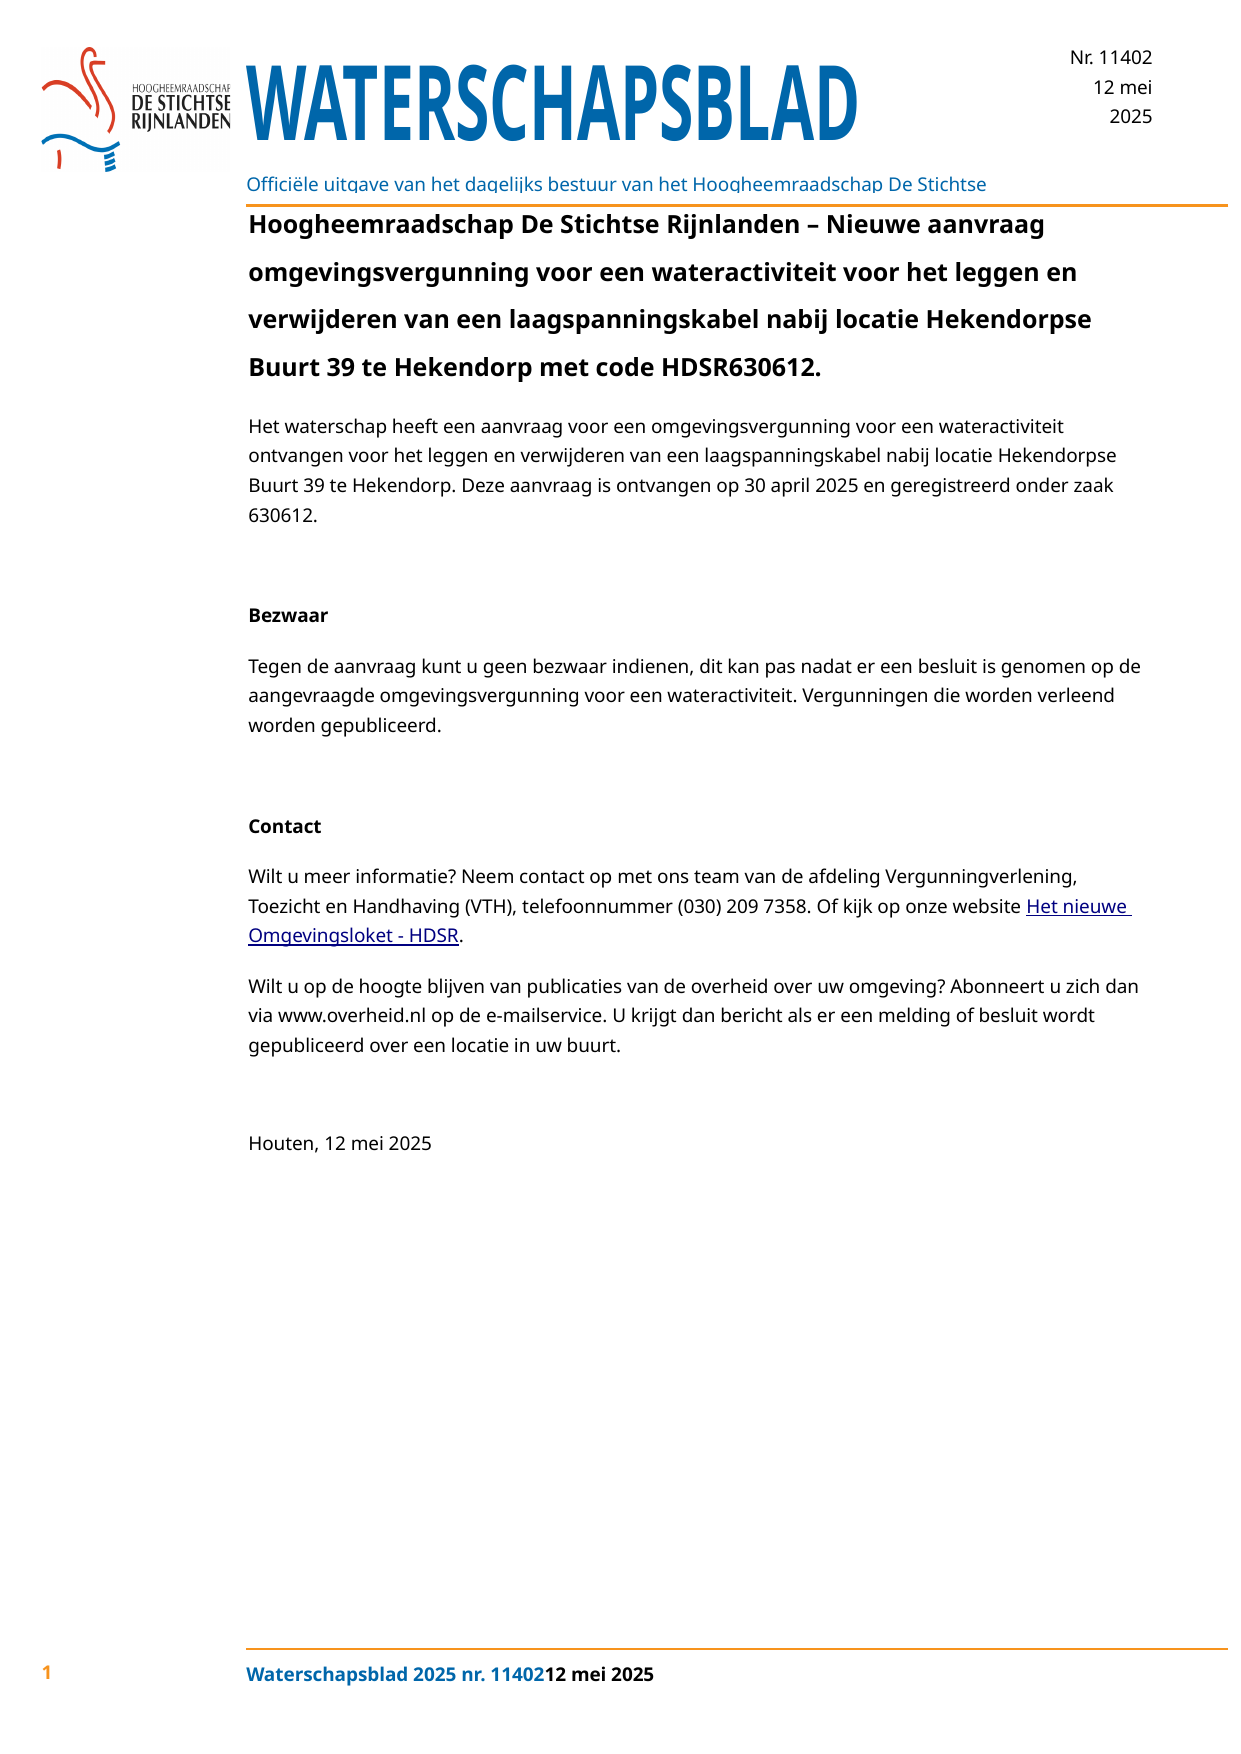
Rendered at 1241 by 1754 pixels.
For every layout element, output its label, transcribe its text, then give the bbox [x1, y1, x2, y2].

text Hoogheemraadschap De Stichtse Rijnlanden – Nieuwe aanvraag omgevingsvergunning voor een wateractiviteit voor het leggen en verwijderen van een laagspanningskabel nabij locatie Hekendorpse Buurt 39 te Hekendorp met code HDSR630612. [248, 207, 1152, 384]
text Wilt u meer informatie? Neem contact op met ons team van de afdeling Vergunningverlening, Toezicht en Handhaving (VTH), telefoonnummer (030) 209 7358. Of kijk op onze website Het nieuwe Omgevingsloket - HDSR. [248, 863, 1152, 948]
text Wilt u op de hoogte blijven van publicaties van de overheid over uw omgeving? Abonneert u zich dan via www.overheid.nl op de e-mailservice. U krijgt dan bericht als er een melding of besluit wordt gepubliceerd over een locatie in uw buurt. [248, 973, 1152, 1058]
text Tegen de aanvraag kunt u geen bezwaar indienen, dit kan pas nadat er een besluit is genomen op de aangevraagde omgevingsvergunning voor een wateractiviteit. Vergunningen die worden verleend worden gepubliceerd. [248, 653, 1152, 738]
text Het waterschap heeft een aanvraag voor een omgevingsvergunning voor een wateractiviteit ontvangen voor het leggen en verwijderen van een laagspanningskabel nabij locatie Hekendorpse Buurt 39 te Hekendorp. Deze aanvraag is ontvangen op 30 april 2025 en geregistreerd onder zaak 630612. [248, 413, 1152, 528]
text Contact [248, 813, 1152, 839]
text Houten, 12 mei 2025 [248, 1131, 1152, 1156]
text Bezwaar [248, 603, 1152, 628]
picture [41, 47, 231, 172]
